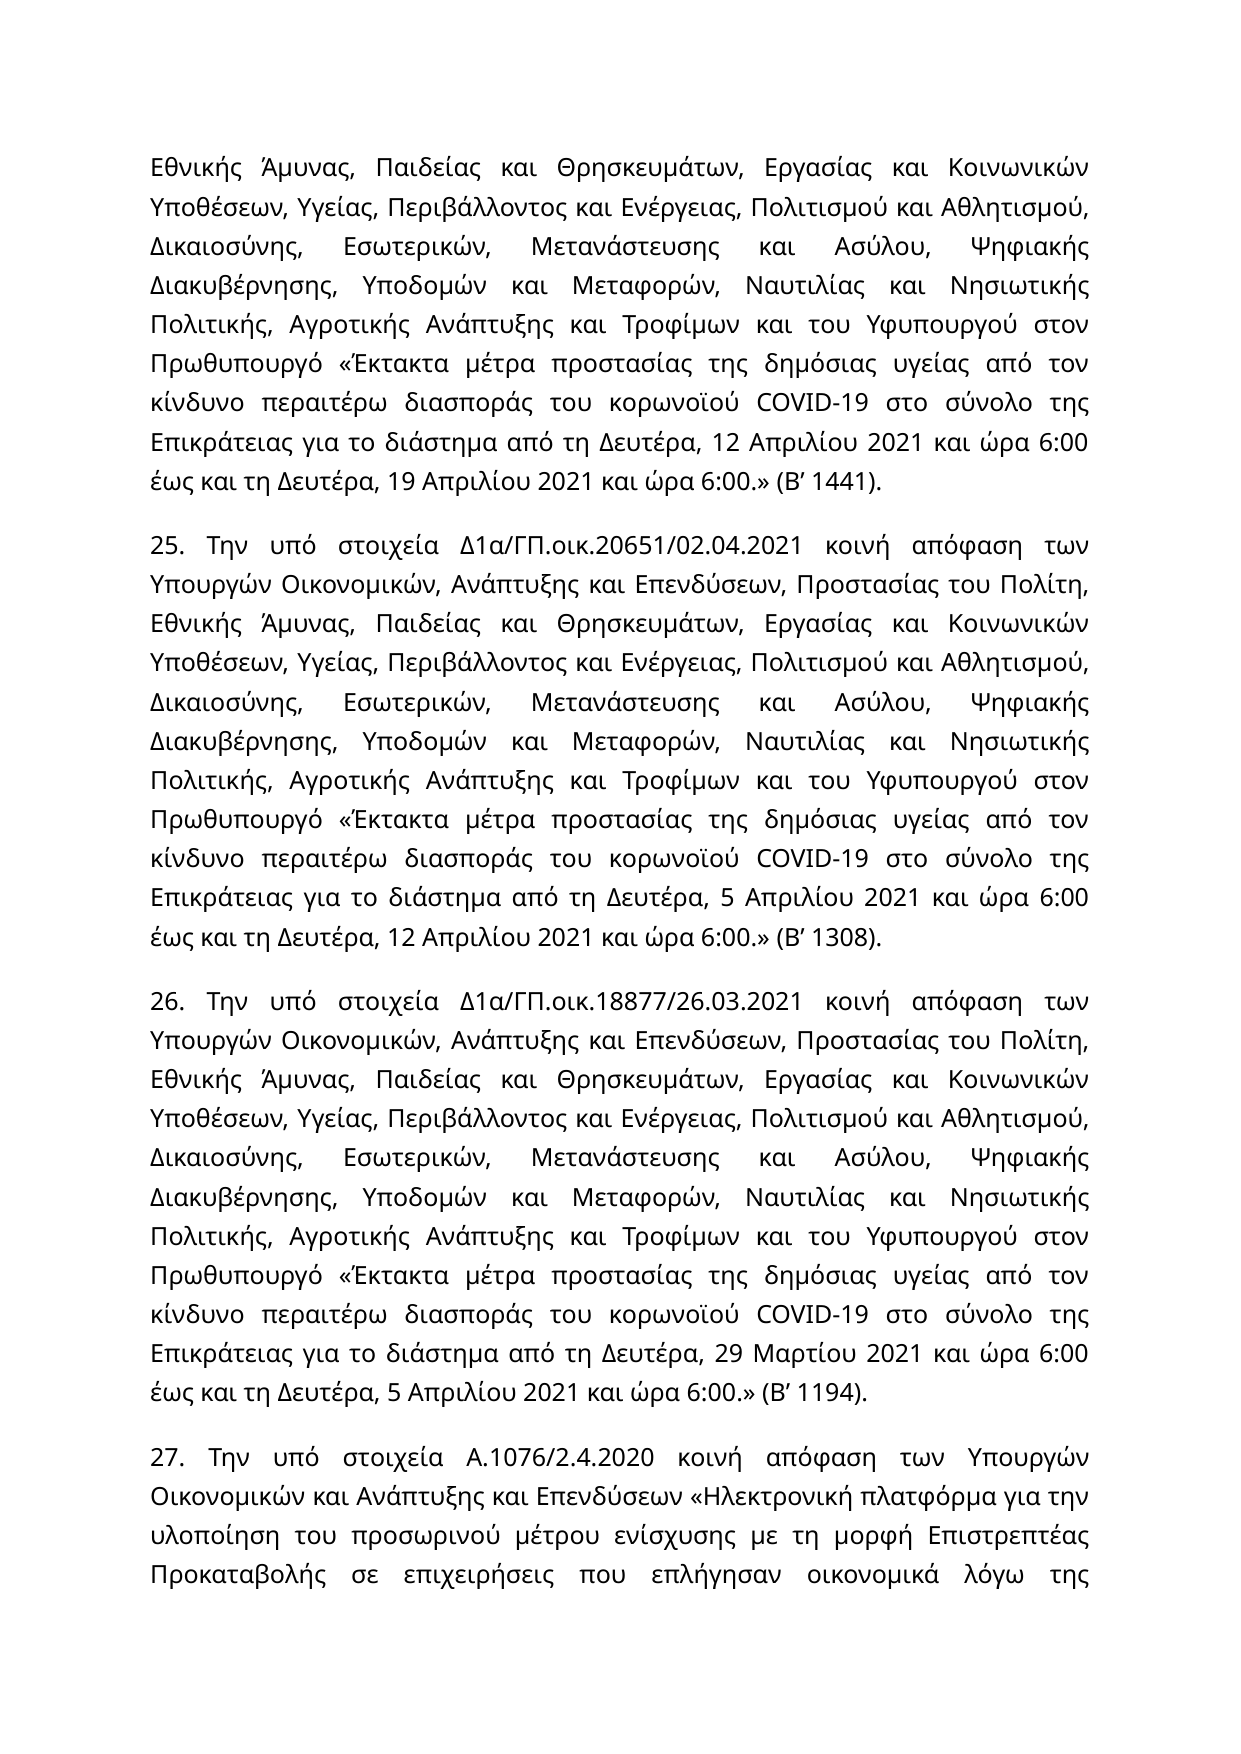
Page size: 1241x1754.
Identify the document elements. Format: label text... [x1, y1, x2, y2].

text Εθνικής Άμυνας, Παιδείας και Θρησκευμάτων, Εργασίας και Κοινωνικών Υποθέσεων, Υγείας, Περιβάλλοντος και Ενέργειας, Πολιτισμού και Αθλητισμού, Δικαιοσύνης, Εσωτερικών, Μετανάστευσης και Ασύλου, Ψηφιακής Διακυβέρνησης, Υποδομών και Μεταφορών, Ναυτιλίας και Νησιωτικής Πολιτικής, Αγροτικής Ανάπτυξης και Τροφίμων και του Υφυπουργού στον Πρωθυπουργό «Έκτακτα μέτρα προστασίας της δημόσιας υγείας από τον κίνδυνο περαιτέρω διασποράς του κορωνοϊού COVID-19 στο σύνολο της Επικράτειας για το διάστημα από τη Δευτέρα, 12 Απριλίου 2021 και ώρα 6:00 έως και τη Δευτέρα, 19 Απριλίου 2021 και ώρα 6:00.» (Β’ 1441). [150, 150, 1090, 497]
text 25. Την υπό στοιχεία Δ1α/ΓΠ.οικ.20651/02.04.2021 κοινή απόφαση των Υπουργών Οικονομικών, Ανάπτυξης και Επενδύσεων, Προστασίας του Πολίτη, Εθνικής Άμυνας, Παιδείας και Θρησκευμάτων, Εργασίας και Κοινωνικών Υποθέσεων, Υγείας, Περιβάλλοντος και Ενέργειας, Πολιτισμού και Αθλητισμού, Δικαιοσύνης, Εσωτερικών, Μετανάστευσης και Ασύλου, Ψηφιακής Διακυβέρνησης, Υποδομών και Μεταφορών, Ναυτιλίας και Νησιωτικής Πολιτικής, Αγροτικής Ανάπτυξης και Τροφίμων και του Υφυπουργού στον Πρωθυπουργό «Έκτακτα μέτρα προστασίας της δημόσιας υγείας από τον κίνδυνο περαιτέρω διασποράς του κορωνοϊού COVID-19 στο σύνολο της Επικράτειας για το διάστημα από τη Δευτέρα, 5 Απριλίου 2021 και ώρα 6:00 έως και τη Δευτέρα, 12 Απριλίου 2021 και ώρα 6:00.» (Β’ 1308). [150, 527, 1090, 953]
text 27. Την υπό στοιχεία Α.1076/2.4.2020 κοινή απόφαση των Υπουργών Οικονομικών και Ανάπτυξης και Επενδύσεων «Ηλεκτρονική πλατφόρμα για την υλοποίηση του προσωρινού μέτρου ενίσχυσης με τη μορφή Επιστρεπτέας Προκαταβολής σε επιχειρήσεις που επλήγησαν οικονομικά λόγω της [150, 1439, 1090, 1591]
text 26. Την υπό στοιχεία Δ1α/ΓΠ.οικ.18877/26.03.2021 κοινή απόφαση των Υπουργών Οικονομικών, Ανάπτυξης και Επενδύσεων, Προστασίας του Πολίτη, Εθνικής Άμυνας, Παιδείας και Θρησκευμάτων, Εργασίας και Κοινωνικών Υποθέσεων, Υγείας, Περιβάλλοντος και Ενέργειας, Πολιτισμού και Αθλητισμού, Δικαιοσύνης, Εσωτερικών, Μετανάστευσης και Ασύλου, Ψηφιακής Διακυβέρνησης, Υποδομών και Μεταφορών, Ναυτιλίας και Νησιωτικής Πολιτικής, Αγροτικής Ανάπτυξης και Τροφίμων και του Υφυπουργού στον Πρωθυπουργό «Έκτακτα μέτρα προστασίας της δημόσιας υγείας από τον κίνδυνο περαιτέρω διασποράς του κορωνοϊού COVID-19 στο σύνολο της Επικράτειας για το διάστημα από τη Δευτέρα, 29 Μαρτίου 2021 και ώρα 6:00 έως και τη Δευτέρα, 5 Απριλίου 2021 και ώρα 6:00.» (Β’ 1194). [150, 983, 1090, 1409]
